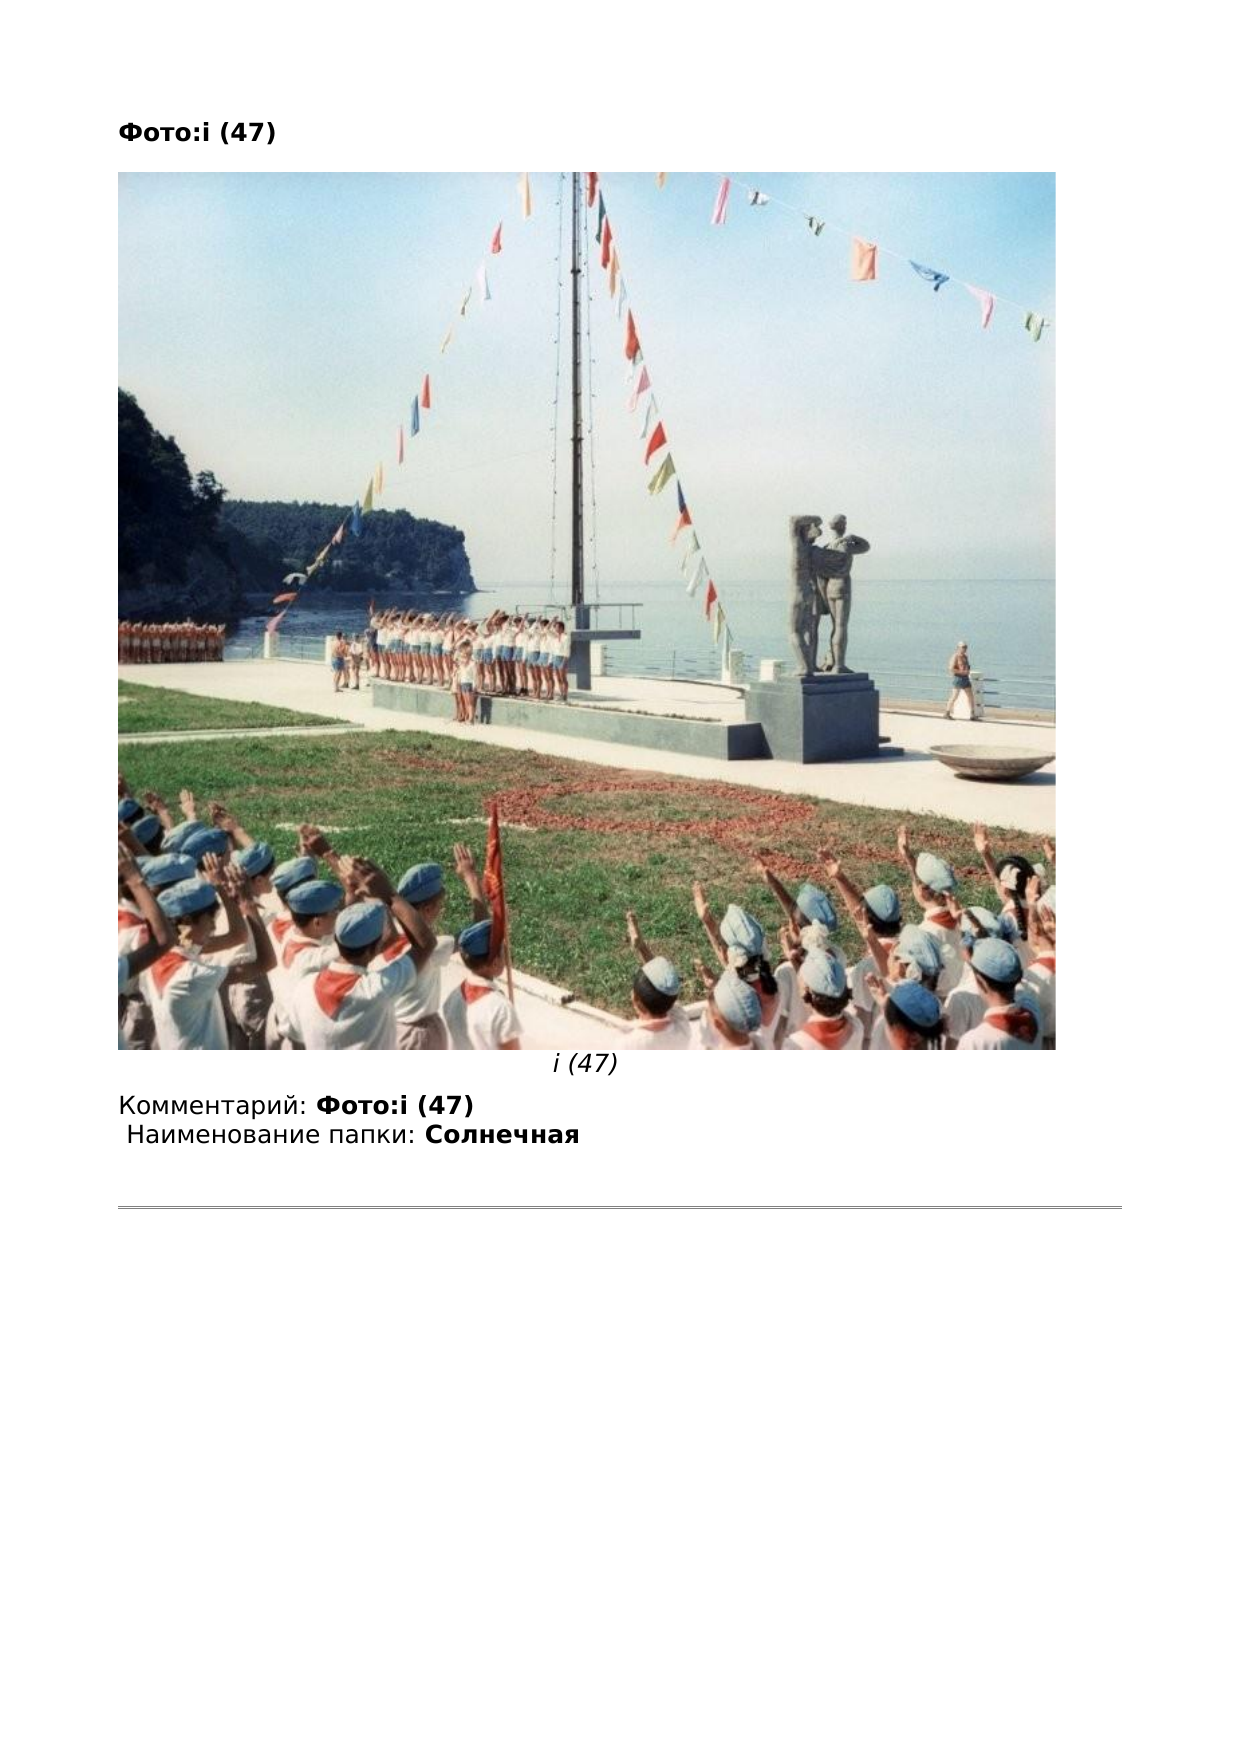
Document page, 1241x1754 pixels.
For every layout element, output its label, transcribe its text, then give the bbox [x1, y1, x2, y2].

text Комментарий: Фото:i (47) Наименование папки: Солнечная [118, 1091, 1122, 1179]
text i (47) [118, 1050, 1056, 1079]
picture [118, 172, 1056, 1050]
subtitle Фото:i (47) [118, 118, 1122, 147]
